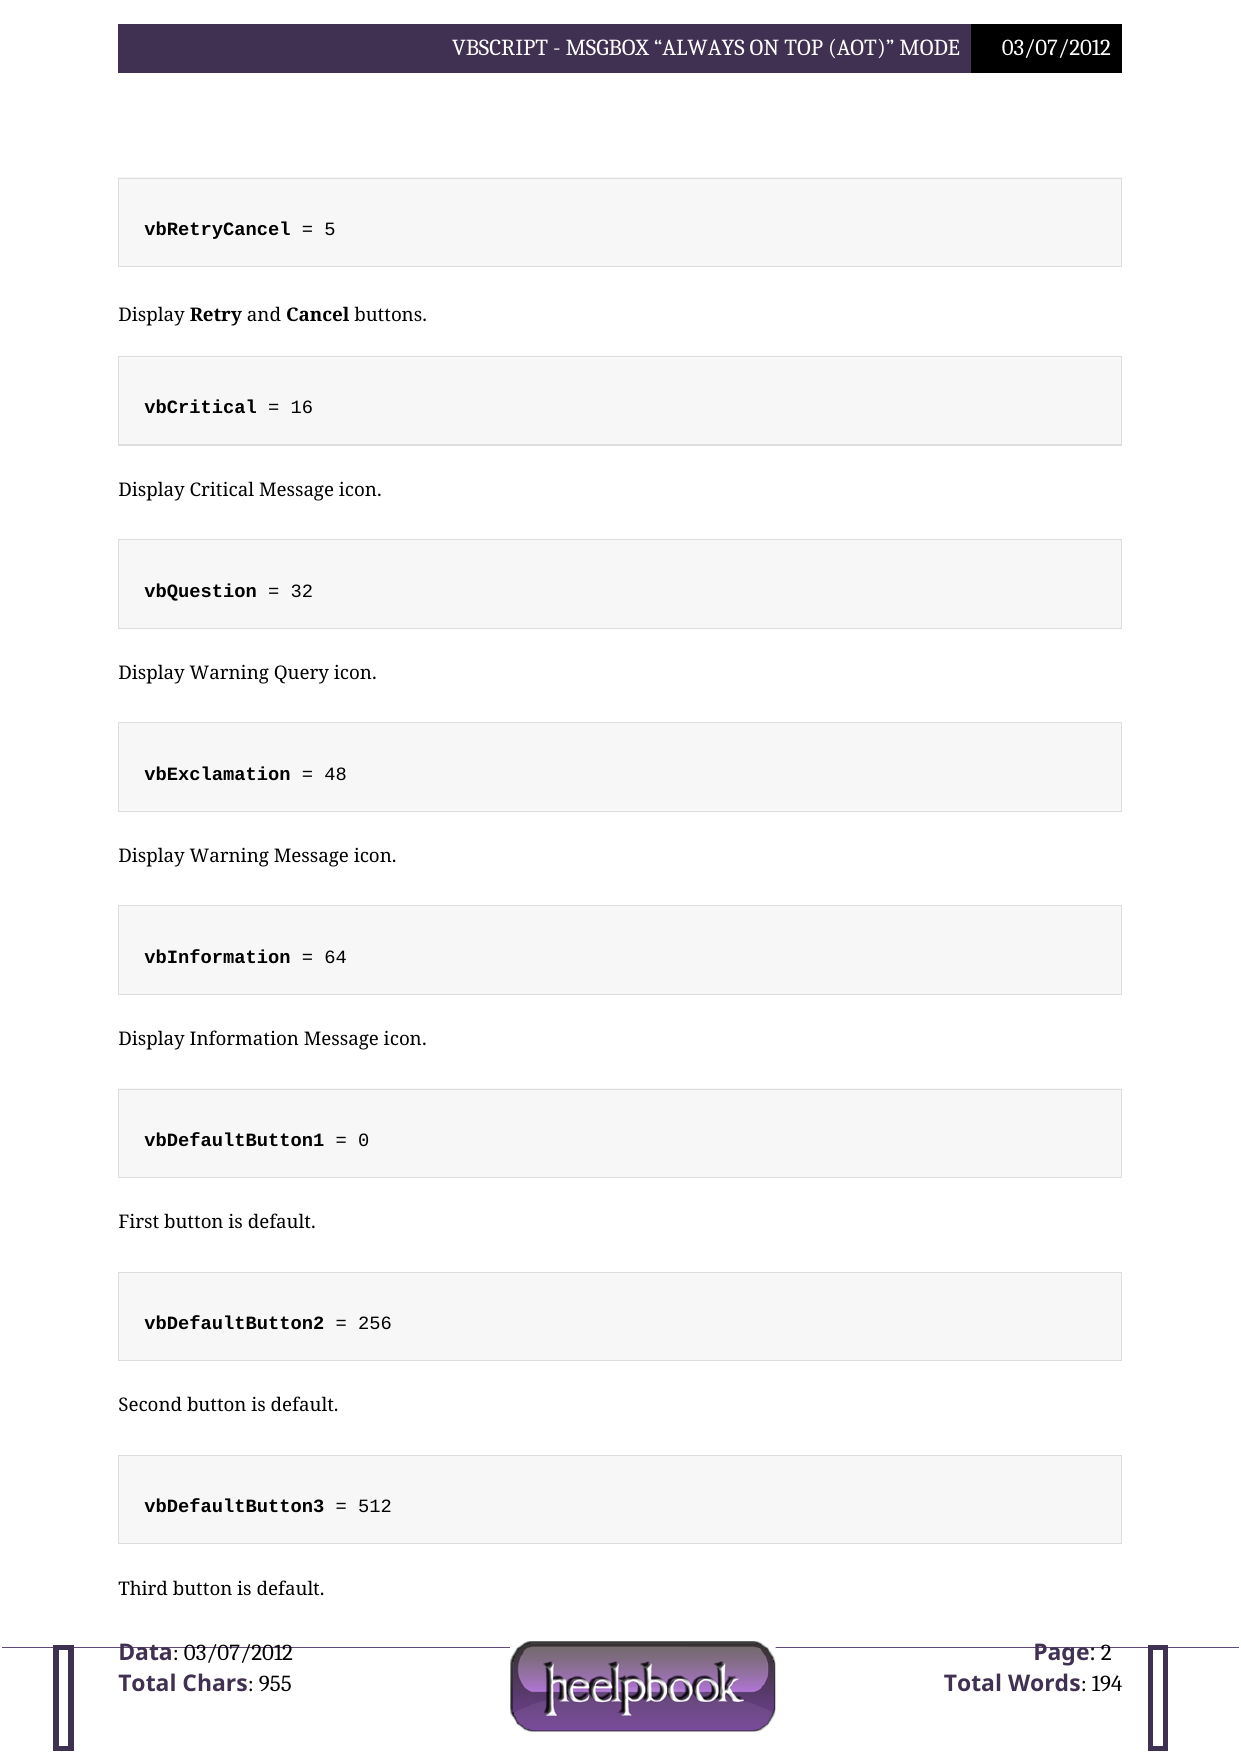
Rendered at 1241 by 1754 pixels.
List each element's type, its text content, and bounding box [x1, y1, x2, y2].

text Display Information Message icon. [118, 1021, 1122, 1051]
text vbDefaultButton3 = 512 [119, 1456, 1121, 1543]
text Second button is default. [118, 1388, 1122, 1417]
text vbInformation = 64 [119, 906, 1121, 994]
text vbDefaultButton1 = 0 [119, 1090, 1121, 1177]
text Third button is default. [118, 1571, 1122, 1600]
text Display Retry and Cancel buttons. [118, 297, 1122, 326]
text vbExclamation = 48 [119, 723, 1121, 811]
text Display Warning Query icon. [118, 655, 1122, 685]
text Display Critical Message icon. [118, 472, 1122, 502]
text First button is default. [118, 1204, 1122, 1234]
text vbDefaultButton2 = 256 [119, 1273, 1121, 1360]
text Display Warning Message icon. [118, 838, 1122, 868]
text vbRetryCancel = 5 [119, 179, 1121, 266]
text vbQuestion = 32 [119, 540, 1121, 628]
text vbCritical = 16 [119, 357, 1121, 444]
